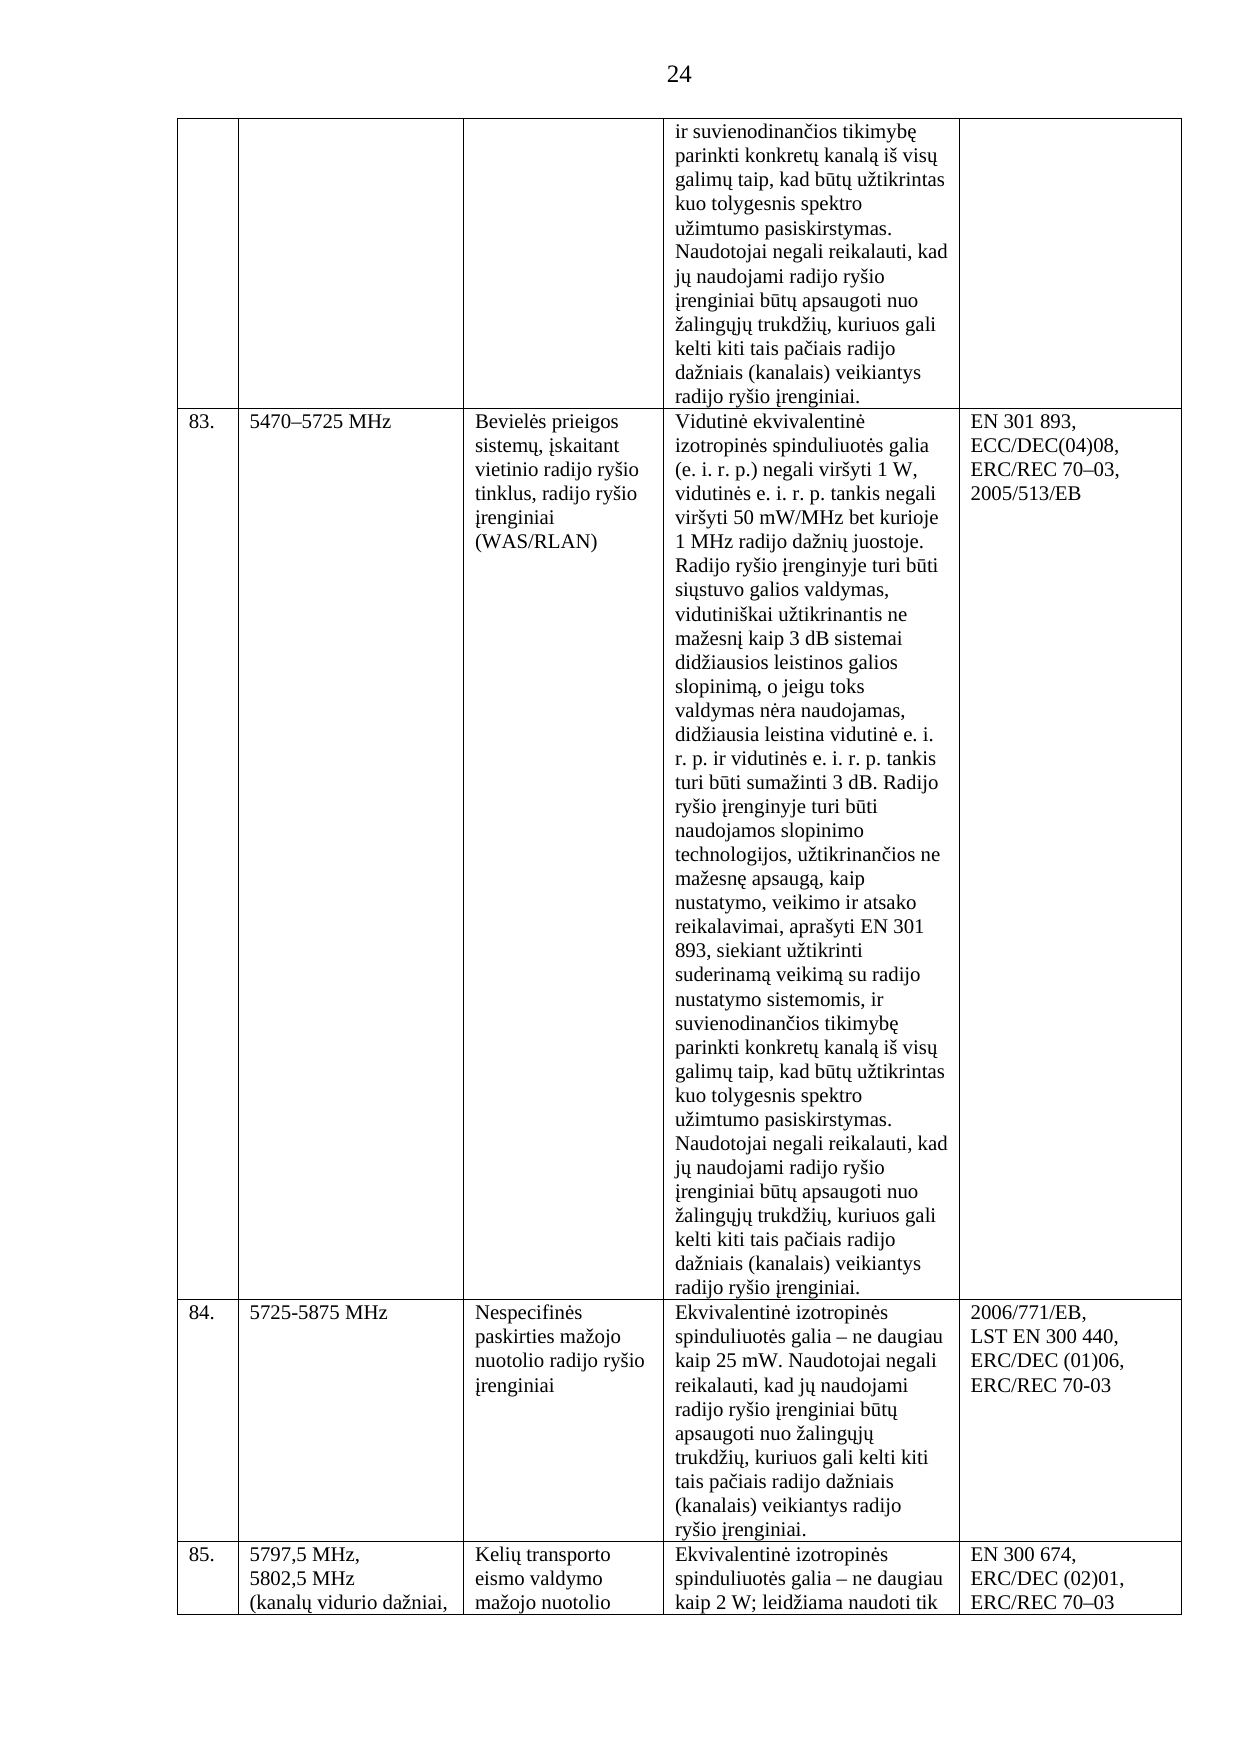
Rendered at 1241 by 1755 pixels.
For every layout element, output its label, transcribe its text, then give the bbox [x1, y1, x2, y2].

table_cell EN 300 674, ERC/DEC (02)01, ERC/REC 70–03 [960, 1542, 1181, 1614]
table_cell Kelių transporto eismo valdymo mažojo nuotolio [464, 1542, 663, 1614]
table_cell 2006/771/EB, LST EN 300 440, ERC/DEC (01)06, ERC/REC 70-03 [960, 1300, 1181, 1541]
table_cell ir suvienodinančios tikimybę parinkti konkretų kanalą iš visų galimų taip, kad būtų užtikrintas kuo tolygesnis spektro užimtumo pasiskirstymas. Naudotojai negali reikalauti, kad jų naudojami radijo ryšio įrenginiai būtų apsaugoti nuo žalingųjų trukdžių, kuriuos gali kelti kiti tais pačiais radijo dažniais (kanalais) veikiantys radijo ryšio įrenginiai. [664, 119, 959, 408]
table_cell [239, 119, 463, 408]
table_cell Bevielės prieigos sistemų, įskaitant vietinio radijo ryšio tinklus, radijo ryšio įrenginiai (WAS/RLAN) [464, 409, 663, 1299]
table_cell EN 301 893, ECC/DEC(04)08, ERC/REC 70–03, 2005/513/EB [960, 409, 1181, 1299]
table_cell [960, 119, 1181, 408]
table_cell [464, 119, 663, 408]
table_cell Ekvivalentinė izotropinės spinduliuotės galia – ne daugiau kaip 2 W; leidžiama naudoti tik [664, 1542, 959, 1614]
table_cell Ekvivalentinė izotropinės spinduliuotės galia – ne daugiau kaip 25 mW. Naudotojai negali reikalauti, kad jų naudojami radijo ryšio įrenginiai būtų apsaugoti nuo žalingųjų trukdžių, kuriuos gali kelti kiti tais pačiais radijo dažniais (kanalais) veikiantys radijo ryšio įrenginiai. [664, 1300, 959, 1541]
table_cell [178, 119, 238, 408]
table_cell 85. [178, 1542, 238, 1614]
table_cell 5797,5 MHz, 5802,5 MHz (kanalų vidurio dažniai, [239, 1542, 463, 1614]
table_cell 84. [178, 1300, 238, 1541]
table_cell 5725-5875 MHz [239, 1300, 463, 1541]
table_cell 83. [178, 409, 238, 1299]
table_cell 5470–5725 MHz [239, 409, 463, 1299]
table_cell Nespecifinės paskirties mažojo nuotolio radijo ryšio įrenginiai [464, 1300, 663, 1541]
table_cell Vidutinė ekvivalentinė izotropinės spinduliuotės galia (e. i. r. p.) negali viršyti 1 W, vidutinės e. i. r. p. tankis negali viršyti 50 mW/MHz bet kurioje 1 MHz radijo dažnių juostoje. Radijo ryšio įrenginyje turi būti siųstuvo galios valdymas, vidutiniškai užtikrinantis ne mažesnį kaip 3 dB sistemai didžiausios leistinos galios slopinimą, o jeigu toks valdymas nėra naudojamas, didžiausia leistina vidutinė e. i. r. p. ir vidutinės e. i. r. p. tankis turi būti sumažinti 3 dB. Radijo ryšio įrenginyje turi būti naudojamos slopinimo technologijos, užtikrinančios ne mažesnę apsaugą, kaip nustatymo, veikimo ir atsako reikalavimai, aprašyti EN 301 893, siekiant užtikrinti suderinamą veikimą su radijo nustatymo sistemomis, ir suvienodinančios tikimybę parinkti konkretų kanalą iš visų galimų taip, kad būtų užtikrintas kuo tolygesnis spektro užimtumo pasiskirstymas. Naudotojai negali reikalauti, kad jų naudojami radijo ryšio įrenginiai būtų apsaugoti nuo žalingųjų trukdžių, kuriuos gali kelti kiti tais pačiais radijo dažniais (kanalais) veikiantys radijo ryšio įrenginiai. [664, 409, 959, 1299]
